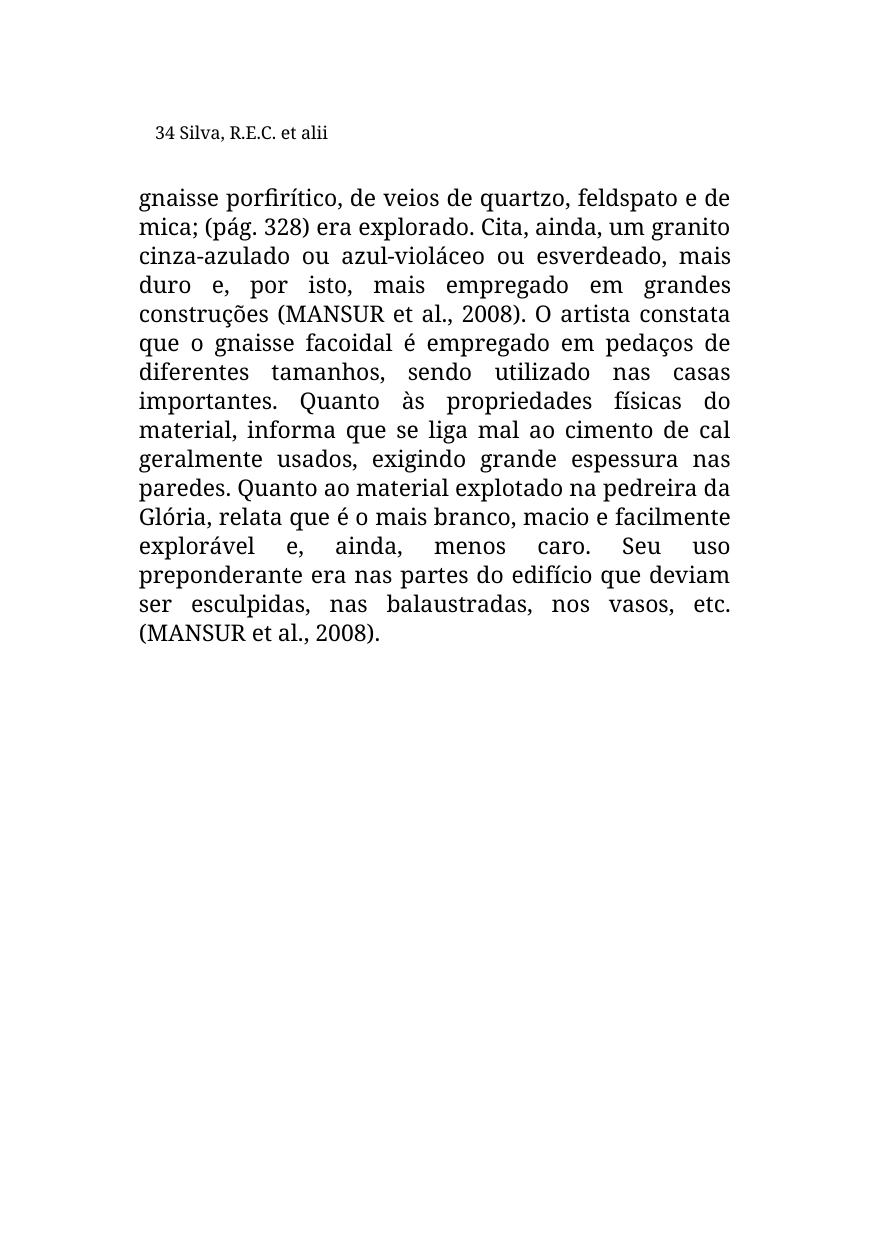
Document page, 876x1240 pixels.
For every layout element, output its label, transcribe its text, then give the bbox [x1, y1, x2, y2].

text gnaisse porfirítico, de veios de quartzo, feldspato e de mica; (pág. 328) era explorado. Cita, ainda, um granito cinza-azulado ou azul-violáceo ou esverdeado, mais duro e, por isto, mais empregado em grandes construções (MANSUR et al., 2008). O artista constata que o gnaisse facoidal é empregado em pedaços de diferentes tamanhos, sendo utilizado nas casas importantes. Quanto às propriedades físicas do material, informa que se liga mal ao cimento de cal geralmente usados, exigindo grande espessura nas paredes. Quanto ao material explotado na pedreira da Glória, relata que é o mais branco, macio e facilmente explorável e, ainda, menos caro. Seu uso preponderante era nas partes do edifício que deviam ser esculpidas, nas balaustradas, nos vasos, etc. (MANSUR et al., 2008). [139, 183, 731, 647]
